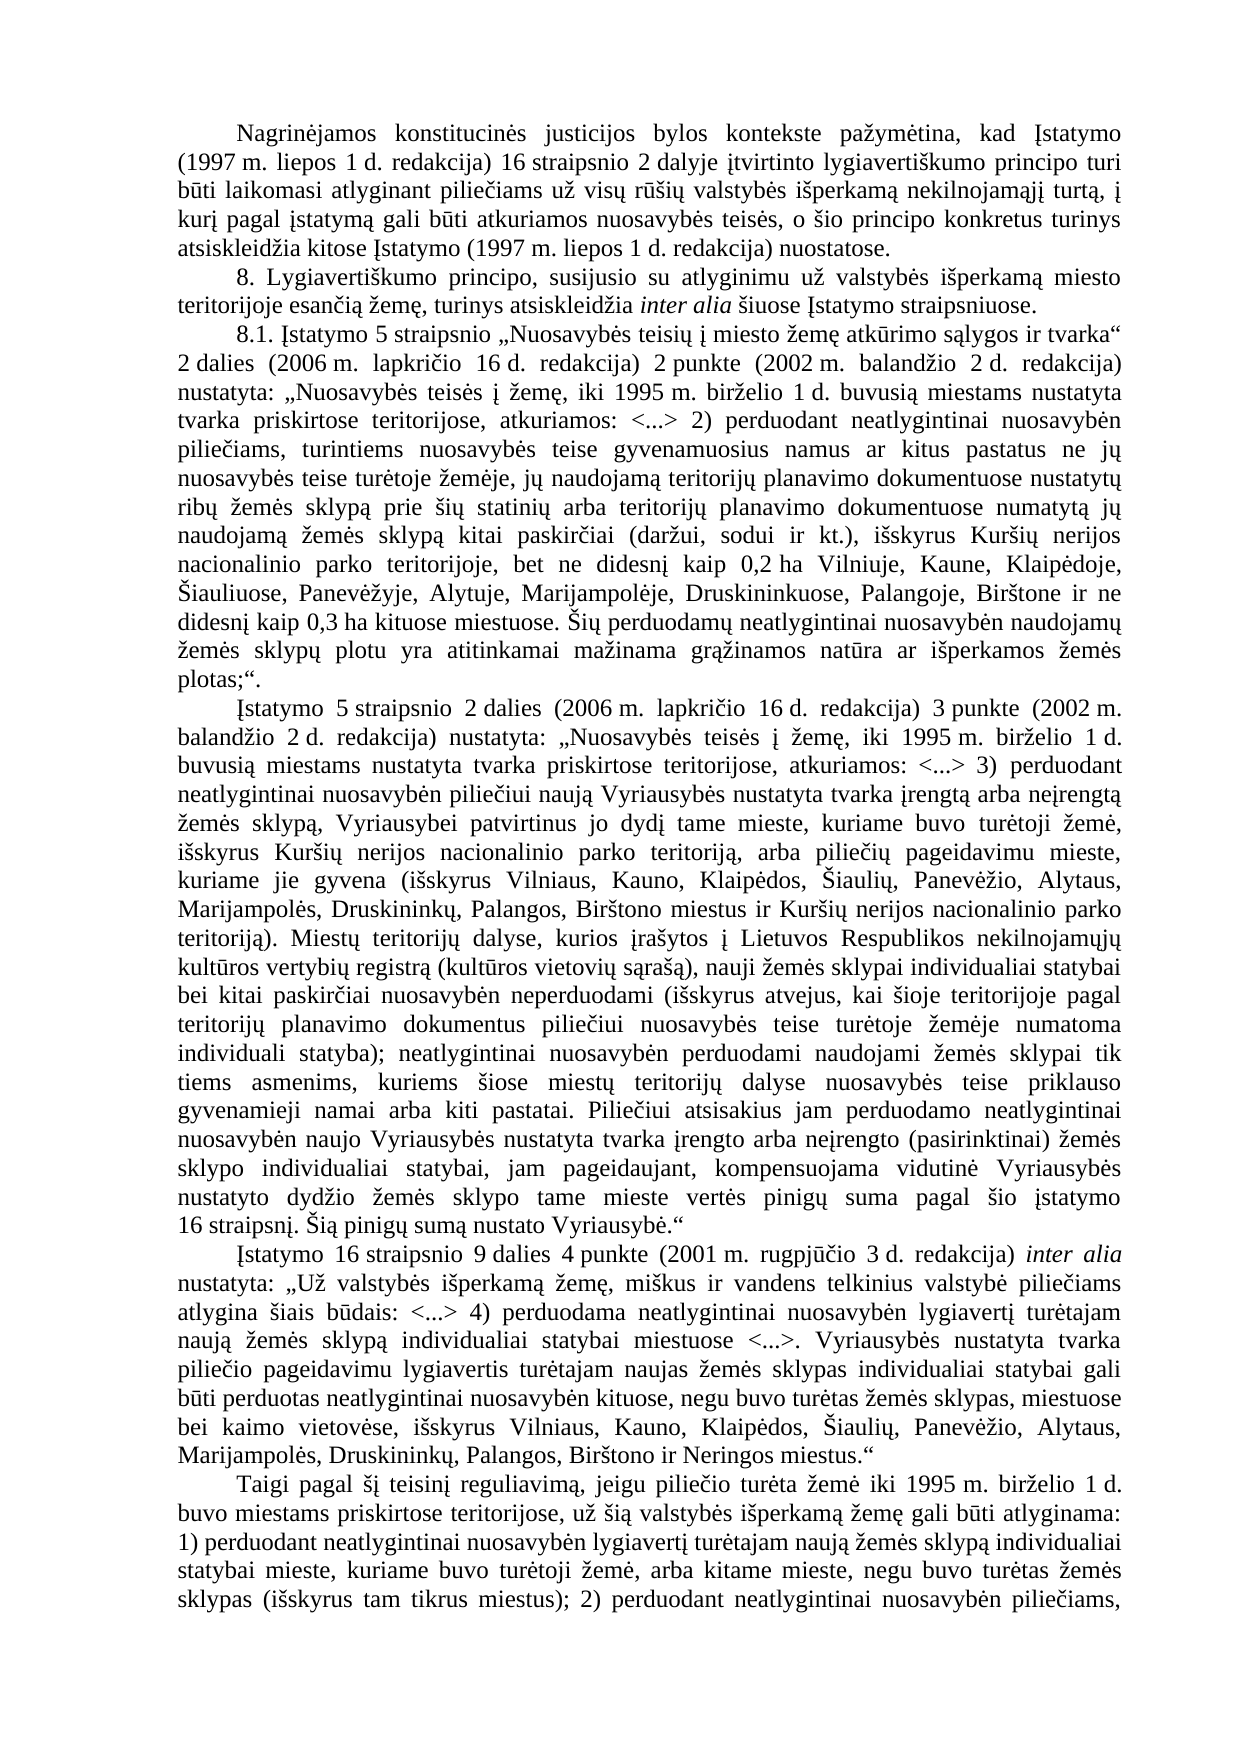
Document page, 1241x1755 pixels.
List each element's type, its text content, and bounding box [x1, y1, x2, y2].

text 8. Lygiavertiškumo principo, susijusio su atlyginimu už valstybės išperkamą miesto teritorijoje esančią žemę, turinys atsiskleidžia inter alia šiuose Įstatymo straipsniuose. [177, 262, 1122, 319]
text Taigi pagal šį teisinį reguliavimą, jeigu piliečio turėta žemė iki 1995 m. birželio 1 d. buvo miestams priskirtose teritorijose, už šią valstybės išperkamą žemę gali būti atlyginama: 1) perduodant neatlygintinai nuosavybėn lygiavertį turėtajam naują žemės sklypą individualiai statybai mieste, kuriame buvo turėtoji žemė, arba kitame mieste, negu buvo turėtas žemės sklypas (išskyrus tam tikrus miestus); 2) perduodant neatlygintinai nuosavybėn piliečiams, [177, 1469, 1122, 1613]
text Įstatymo 16 straipsnio 9 dalies 4 punkte (2001 m. rugpjūčio 3 d. redakcija) inter alia nustatyta: „Už valstybės išperkamą žemę, miškus ir vandens telkinius valstybė piliečiams atlygina šiais būdais: <...> 4) perduodama neatlygintinai nuosavybėn lygiavertį turėtajam naują žemės sklypą individualiai statybai miestuose <...>. Vyriausybės nustatyta tvarka piliečio pageidavimu lygiavertis turėtajam naujas žemės sklypas individualiai statybai gali būti perduotas neatlygintinai nuosavybėn kituose, negu buvo turėtas žemės sklypas, miestuose bei kaimo vietovėse, išskyrus Vilniaus, Kauno, Klaipėdos, Šiaulių, Panevėžio, Alytaus, Marijampolės, Druskininkų, Palangos, Birštono ir Neringos miestus.“ [177, 1239, 1122, 1469]
text Nagrinėjamos konstitucinės justicijos bylos kontekste pažymėtina, kad Įstatymo (1997 m. liepos 1 d. redakcija) 16 straipsnio 2 dalyje įtvirtinto lygiavertiškumo principo turi būti laikomasi atlyginant piliečiams už visų rūšių valstybės išperkamą nekilnojamąjį turtą, į kurį pagal įstatymą gali būti atkuriamos nuosavybės teisės, o šio principo konkretus turinys atsiskleidžia kitose Įstatymo (1997 m. liepos 1 d. redakcija) nuostatose. [177, 118, 1122, 262]
text Įstatymo 5 straipsnio 2 dalies (2006 m. lapkričio 16 d. redakcija) 3 punkte (2002 m. balandžio 2 d. redakcija) nustatyta: „Nuosavybės teisės į žemę, iki 1995 m. birželio 1 d. buvusią miestams nustatyta tvarka priskirtose teritorijose, atkuriamos: <...> 3) perduodant neatlygintinai nuosavybėn piliečiui naują Vyriausybės nustatyta tvarka įrengtą arba neįrengtą žemės sklypą, Vyriausybei patvirtinus jo dydį tame mieste, kuriame buvo turėtoji žemė, išskyrus Kuršių nerijos nacionalinio parko teritoriją, arba piliečių pageidavimu mieste, kuriame jie gyvena (išskyrus Vilniaus, Kauno, Klaipėdos, Šiaulių, Panevėžio, Alytaus, Marijampolės, Druskininkų, Palangos, Birštono miestus ir Kuršių nerijos nacionalinio parko teritoriją). Miestų teritorijų dalyse, kurios įrašytos į Lietuvos Respublikos nekilnojamųjų kultūros vertybių registrą (kultūros vietovių sąrašą), nauji žemės sklypai individualiai statybai bei kitai paskirčiai nuosavybėn neperduodami (išskyrus atvejus, kai šioje teritorijoje pagal teritorijų planavimo dokumentus piliečiui nuosavybės teise turėtoje žemėje numatoma individuali statyba); neatlygintinai nuosavybėn perduodami naudojami žemės sklypai tik tiems asmenims, kuriems šiose miestų teritorijų dalyse nuosavybės teise priklauso gyvenamieji namai arba kiti pastatai. Piliečiui atsisakius jam perduodamo neatlygintinai nuosavybėn naujo Vyriausybės nustatyta tvarka įrengto arba neįrengto (pasirinktinai) žemės sklypo individualiai statybai, jam pageidaujant, kompensuojama vidutinė Vyriausybės nustatyto dydžio žemės sklypo tame mieste vertės pinigų suma pagal šio įstatymo 16 straipsnį. Šią pinigų sumą nustato Vyriausybė.“ [177, 693, 1122, 1239]
text 8.1. Įstatymo 5 straipsnio „Nuosavybės teisių į miesto žemę atkūrimo sąlygos ir tvarka“ 2 dalies (2006 m. lapkričio 16 d. redakcija) 2 punkte (2002 m. balandžio 2 d. redakcija) nustatyta: „Nuosavybės teisės į žemę, iki 1995 m. birželio 1 d. buvusią miestams nustatyta tvarka priskirtose teritorijose, atkuriamos: <...> 2) perduodant neatlygintinai nuosavybėn piliečiams, turintiems nuosavybės teise gyvenamuosius namus ar kitus pastatus ne jų nuosavybės teise turėtoje žemėje, jų naudojamą teritorijų planavimo dokumentuose nustatytų ribų žemės sklypą prie šių statinių arba teritorijų planavimo dokumentuose numatytą jų naudojamą žemės sklypą kitai paskirčiai (daržui, sodui ir kt.), išskyrus Kuršių nerijos nacionalinio parko teritorijoje, bet ne didesnį kaip 0,2 ha Vilniuje, Kaune, Klaipėdoje, Šiauliuose, Panevėžyje, Alytuje, Marijampolėje, Druskininkuose, Palangoje, Birštone ir ne didesnį kaip 0,3 ha kituose miestuose. Šių perduodamų neatlygintinai nuosavybėn naudojamų žemės sklypų plotu yra atitinkamai mažinama grąžinamos natūra ar išperkamos žemės plotas;“. [177, 319, 1122, 693]
